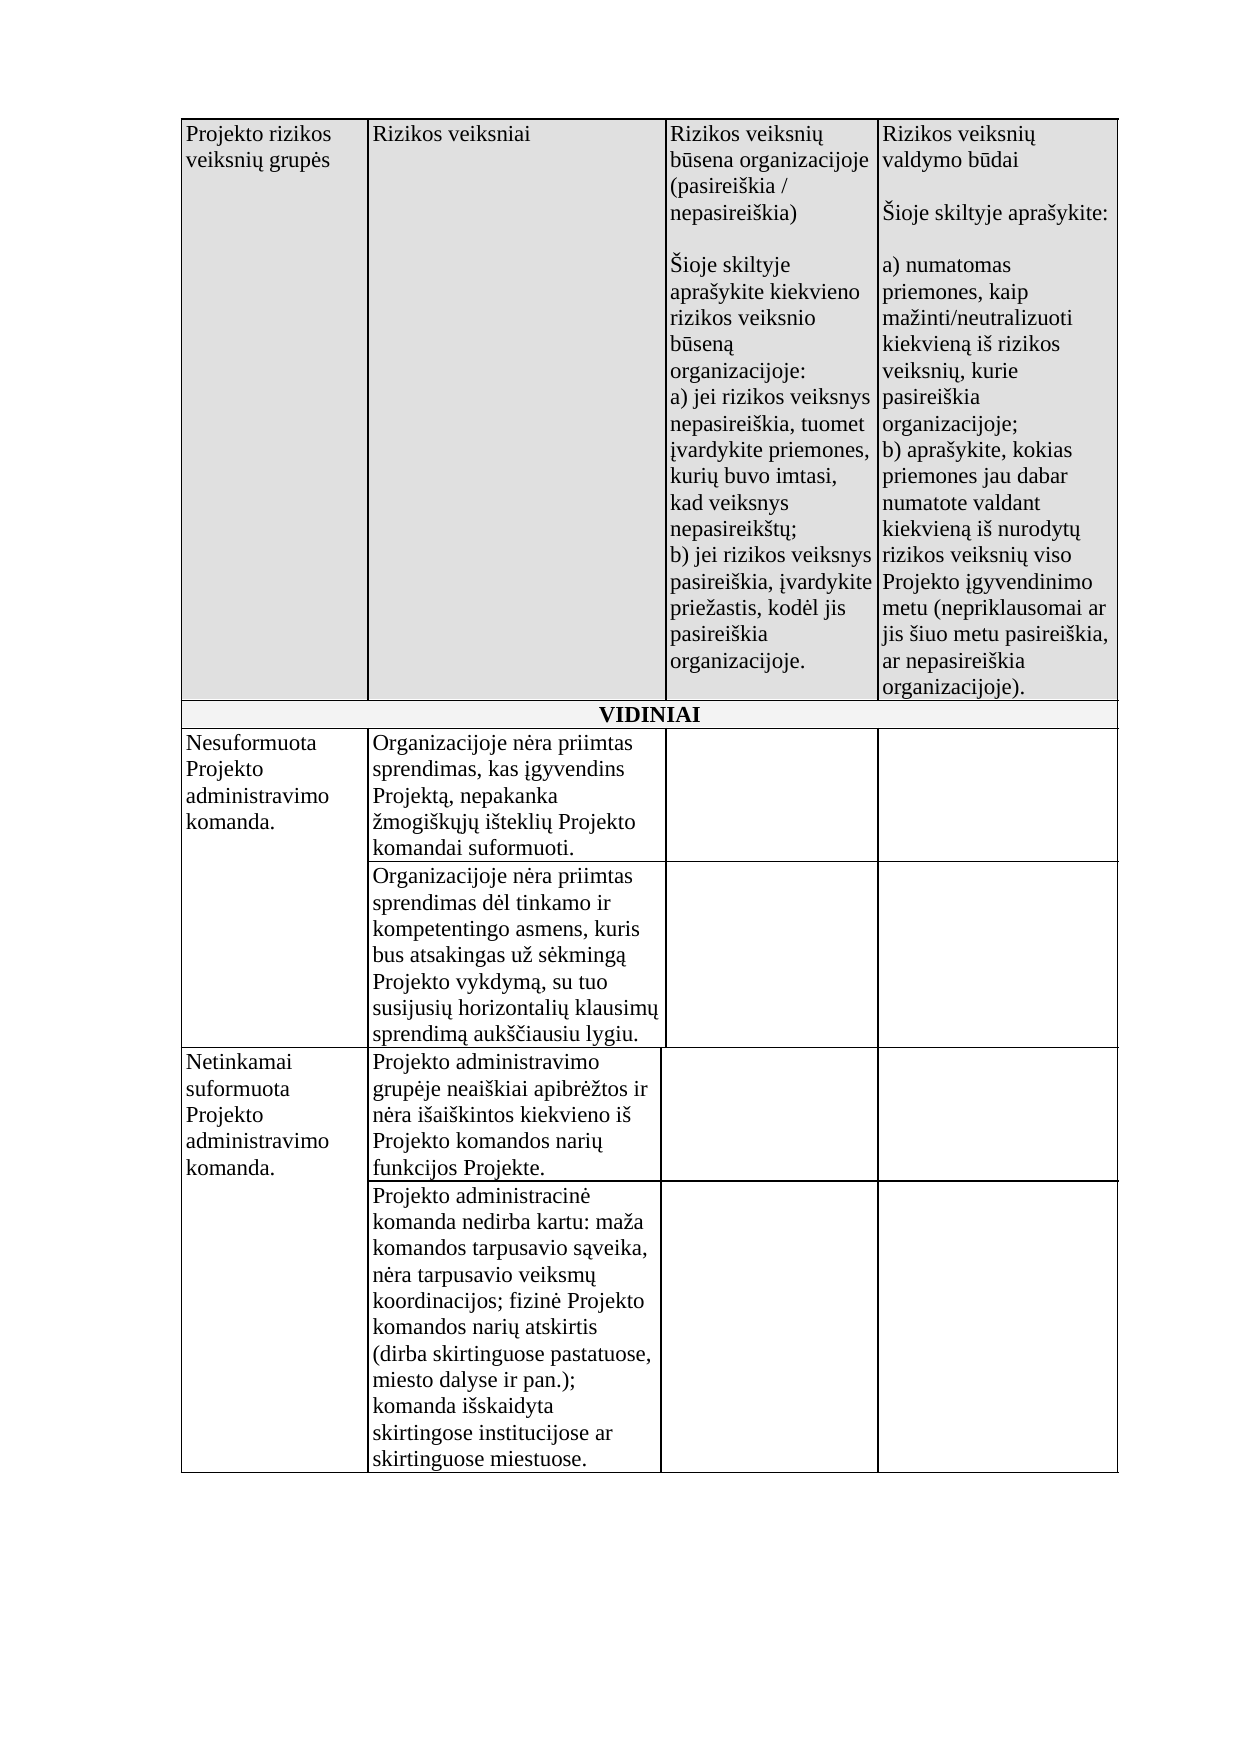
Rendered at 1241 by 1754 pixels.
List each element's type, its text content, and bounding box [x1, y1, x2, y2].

table_cell Netinkamai suformuota Projekto administravimo komanda. [182, 1048, 367, 1472]
table_cell [879, 1182, 1117, 1472]
table_header Rizikos veiksnių būsena organizacijoje (pasireiškia / nepasireiškia) Šioje skiltyje aprašykite kiekvieno rizikos veiksnio būseną organizacijoje: a) jei rizikos veiksnys nepasireiškia, tuomet įvardykite priemones, kurių buvo imtasi, kad veiksnys nepasireikštų; b) jei rizikos veiksnys pasireiškia, įvardykite priežastis, kodėl jis pasireiškia organizacijoje. [667, 120, 877, 699]
table_header [1118, 118, 1123, 699]
table_cell [879, 1048, 1117, 1180]
table_cell [662, 1048, 877, 1180]
table_cell [879, 729, 1117, 861]
table_cell [879, 862, 1117, 1047]
table_header Rizikos veiksnių valdymo būdai Šioje skiltyje aprašykite: a) numatomas priemones, kaip mažinti/neutralizuoti kiekvieną iš rizikos veiksnių, kurie pasireiškia organizacijoje; b) aprašykite, kokias priemones jau dabar numatote valdant kiekvieną iš nurodytų rizikos veiksnių viso Projekto įgyvendinimo metu (nepriklausomai ar jis šiuo metu pasireiškia, ar nepasireiškia organizacijoje). [879, 120, 1117, 699]
table_cell Nesuformuota Projekto administravimo komanda. [182, 729, 367, 1047]
table_cell [1118, 889, 1123, 1047]
table_cell [1118, 1075, 1123, 1180]
table_cell [667, 729, 877, 861]
table_cell [662, 1182, 877, 1472]
table_header Projekto rizikos veiksnių grupės [182, 120, 367, 699]
table_cell VIDINIAI [182, 701, 1117, 727]
table_cell [1118, 1208, 1123, 1472]
table_cell [667, 862, 877, 1047]
table_cell [1118, 700, 1123, 727]
table_cell [1118, 755, 1123, 861]
table_header Rizikos veiksniai [369, 120, 665, 699]
